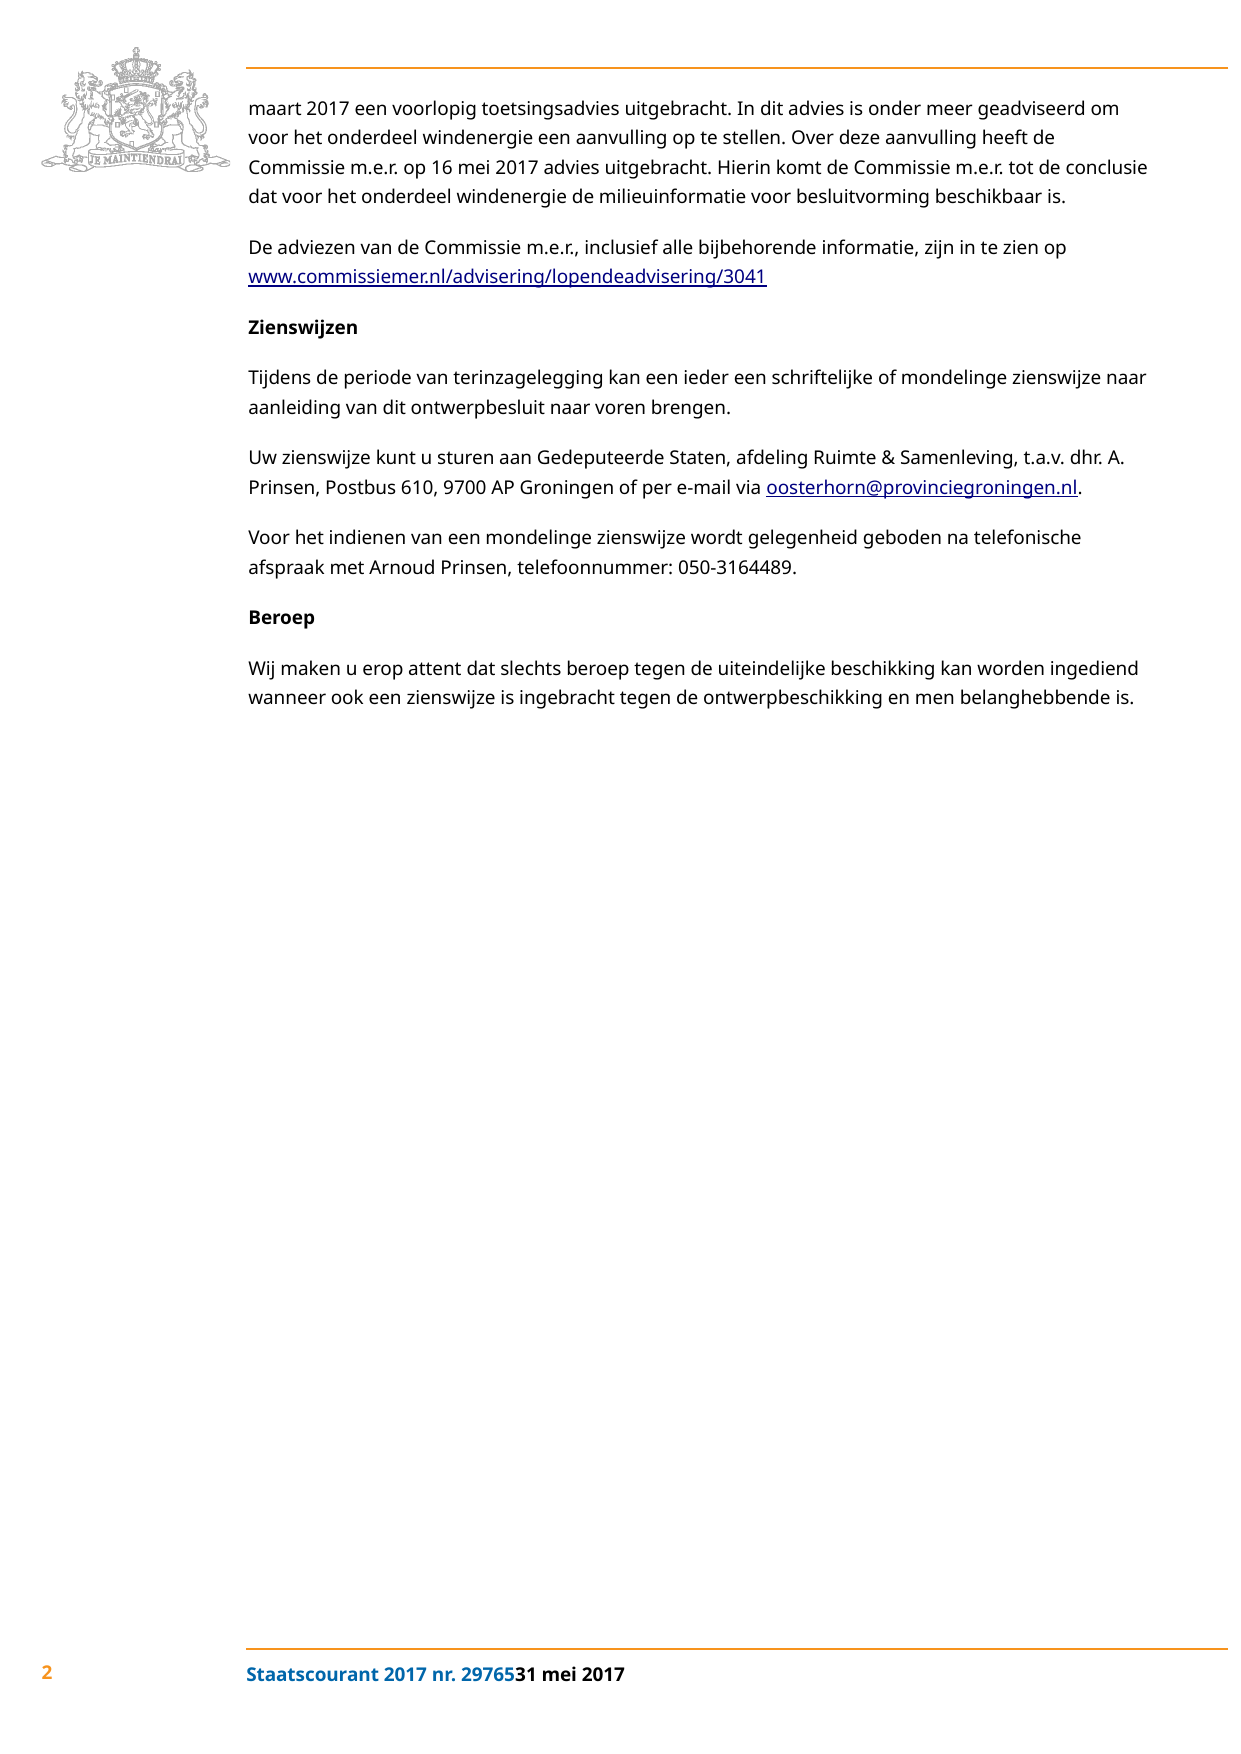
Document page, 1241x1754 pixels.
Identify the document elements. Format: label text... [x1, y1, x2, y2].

text De adviezen van de Commissie m.e.r., inclusief alle bijbehorende informatie, zijn in te zien op www.commissiemer.nl/advisering/lopendeadvisering/3041 [248, 234, 1152, 289]
picture [41, 47, 231, 172]
text Beroep [248, 604, 1152, 630]
text Tijdens de periode van terinzagelegging kan een ieder een schriftelijke of mondelinge zienswijze naar aanleiding van dit ontwerpbesluit naar voren brengen. [248, 364, 1152, 420]
text maart 2017 een voorlopig toetsingsadvies uitgebracht. In dit advies is onder meer geadviseerd om voor het onderdeel windenergie een aanvulling op te stellen. Over deze aanvulling heeft de Commissie m.e.r. op 16 mei 2017 advies uitgebracht. Hierin komt de Commissie m.e.r. tot de conclusie dat voor het onderdeel windenergie de milieuinformatie voor besluitvorming beschikbaar is. [248, 95, 1152, 209]
text Uw zienswijze kunt u sturen aan Gedeputeerde Staten, afdeling Ruimte & Samenleving, t.a.v. dhr. A. Prinsen, Postbus 610, 9700 AP Groningen of per e-mail via oosterhorn@provinciegroningen.nl. [248, 444, 1152, 500]
text Voor het indienen van een mondelinge zienswijze wordt gelegenheid geboden na telefonische afspraak met Arnoud Prinsen, telefoonnummer: 050-3164489. [248, 524, 1152, 580]
text Zienswijzen [248, 314, 1152, 340]
text Wij maken u erop attent dat slechts beroep tegen de uiteindelijke beschikking kan worden ingediend wanneer ook een zienswijze is ingebracht tegen de ontwerpbeschikking en men belanghebbende is. [248, 655, 1152, 710]
